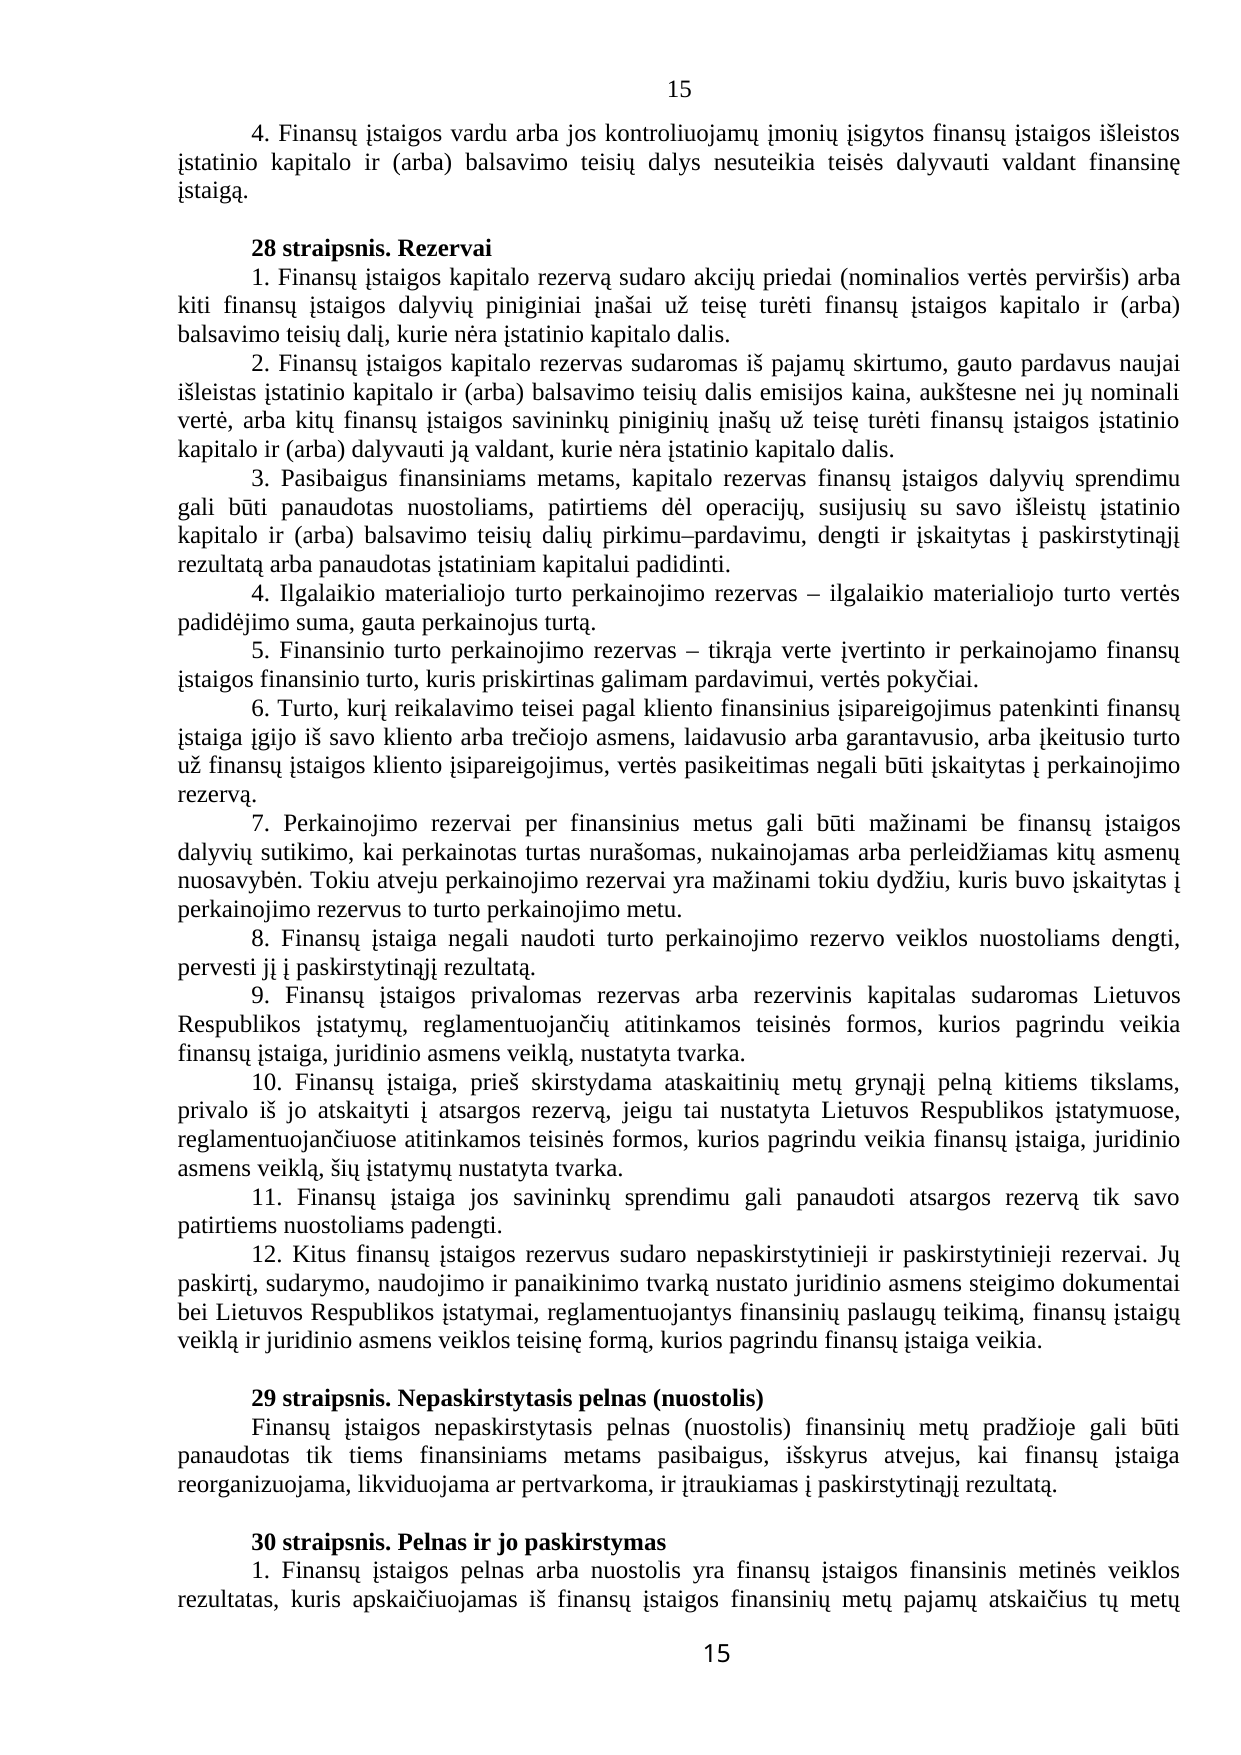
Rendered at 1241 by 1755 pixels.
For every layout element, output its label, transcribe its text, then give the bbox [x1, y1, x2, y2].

text 6. Turto, kurį reikalavimo teisei pagal kliento finansinius įsipareigojimus patenkinti finansų įstaiga įgijo iš savo kliento arba trečiojo asmens, laidavusio arba garantavusio, arba įkeitusio turto už finansų įstaigos kliento įsipareigojimus, vertės pasikeitimas negali būti įskaitytas į perkainojimo rezervą. [177, 693, 1181, 808]
text 1. Finansų įstaigos kapitalo rezervą sudaro akcijų priedai (nominalios vertės perviršis) arba kiti finansų įstaigos dalyvių piniginiai įnašai už teisę turėti finansų įstaigos kapitalo ir (arba) balsavimo teisių dalį, kurie nėra įstatinio kapitalo dalis. [177, 262, 1181, 348]
text 28 straipsnis. Rezervai [177, 233, 1181, 262]
text 30 straipsnis. Pelnas ir jo paskirstymas [177, 1527, 1181, 1556]
text 7. Perkainojimo rezervai per finansinius metus gali būti mažinami be finansų įstaigos dalyvių sutikimo, kai perkainotas turtas nurašomas, nukainojamas arba perleidžiamas kitų asmenų nuosavybėn. Tokiu atveju perkainojimo rezervai yra mažinami tokiu dydžiu, kuris buvo įskaitytas į perkainojimo rezervus to turto perkainojimo metu. [177, 808, 1181, 923]
text 9. Finansų įstaigos privalomas rezervas arba rezervinis kapitalas sudaromas Lietuvos Respublikos įstatymų, reglamentuojančių atitinkamos teisinės formos, kurios pagrindu veikia finansų įstaiga, juridinio asmens veiklą, nustatyta tvarka. [177, 981, 1181, 1067]
text 1. Finansų įstaigos pelnas arba nuostolis yra finansų įstaigos finansinis metinės veiklos rezultatas, kuris apskaičiuojamas iš finansų įstaigos finansinių metų pajamų atskaičius tų metų [177, 1556, 1181, 1613]
text 5. Finansinio turto perkainojimo rezervas – tikrąja verte įvertinto ir perkainojamo finansų įstaigos finansinio turto, kuris priskirtinas galimam pardavimui, vertės pokyčiai. [177, 636, 1181, 693]
text 12. Kitus finansų įstaigos rezervus sudaro nepaskirstytinieji ir paskirstytinieji rezervai. Jų paskirtį, sudarymo, naudojimo ir panaikinimo tvarką nustato juridinio asmens steigimo dokumentai bei Lietuvos Respublikos įstatymai, reglamentuojantys finansinių paslaugų teikimą, finansų įstaigų veiklą ir juridinio asmens veiklos teisinę formą, kurios pagrindu finansų įstaiga veikia. [177, 1239, 1181, 1354]
text 3. Pasibaigus finansiniams metams, kapitalo rezervas finansų įstaigos dalyvių sprendimu gali būti panaudotas nuostoliams, patirtiems dėl operacijų, susijusių su savo išleistų įstatinio kapitalo ir (arba) balsavimo teisių dalių pirkimu–pardavimu, dengti ir įskaitytas į paskirstytinąjį rezultatą arba panaudotas įstatiniam kapitalui padidinti. [177, 463, 1181, 578]
text 2. Finansų įstaigos kapitalo rezervas sudaromas iš pajamų skirtumo, gauto pardavus naujai išleistas įstatinio kapitalo ir (arba) balsavimo teisių dalis emisijos kaina, aukštesne nei jų nominali vertė, arba kitų finansų įstaigos savininkų piniginių įnašų už teisę turėti finansų įstaigos įstatinio kapitalo ir (arba) dalyvauti ją valdant, kurie nėra įstatinio kapitalo dalis. [177, 348, 1181, 463]
text 4. Ilgalaikio materialiojo turto perkainojimo rezervas – ilgalaikio materialiojo turto vertės padidėjimo suma, gauta perkainojus turtą. [177, 578, 1181, 636]
text 8. Finansų įstaiga negali naudoti turto perkainojimo rezervo veiklos nuostoliams dengti, pervesti jį į paskirstytinąjį rezultatą. [177, 923, 1181, 981]
text 11. Finansų įstaiga jos savininkų sprendimu gali panaudoti atsargos rezervą tik savo patirtiems nuostoliams padengti. [177, 1182, 1181, 1239]
text Finansų įstaigos nepaskirstytasis pelnas (nuostolis) finansinių metų pradžioje gali būti panaudotas tik tiems finansiniams metams pasibaigus, išskyrus atvejus, kai finansų įstaiga reorganizuojama, likviduojama ar pertvarkoma, ir įtraukiamas į paskirstytinąjį rezultatą. [177, 1412, 1181, 1498]
text 4. Finansų įstaigos vardu arba jos kontroliuojamų įmonių įsigytos finansų įstaigos išleistos įstatinio kapitalo ir (arba) balsavimo teisių dalys nesuteikia teisės dalyvauti valdant finansinę įstaigą. [177, 118, 1181, 204]
text 10. Finansų įstaiga, prieš skirstydama ataskaitinių metų grynąjį pelną kitiems tikslams, privalo iš jo atskaityti į atsargos rezervą, jeigu tai nustatyta Lietuvos Respublikos įstatymuose, reglamentuojančiuose atitinkamos teisinės formos, kurios pagrindu veikia finansų įstaiga, juridinio asmens veiklą, šių įstatymų nustatyta tvarka. [177, 1067, 1181, 1182]
text 29 straipsnis. Nepaskirstytasis pelnas (nuostolis) [177, 1383, 1181, 1412]
